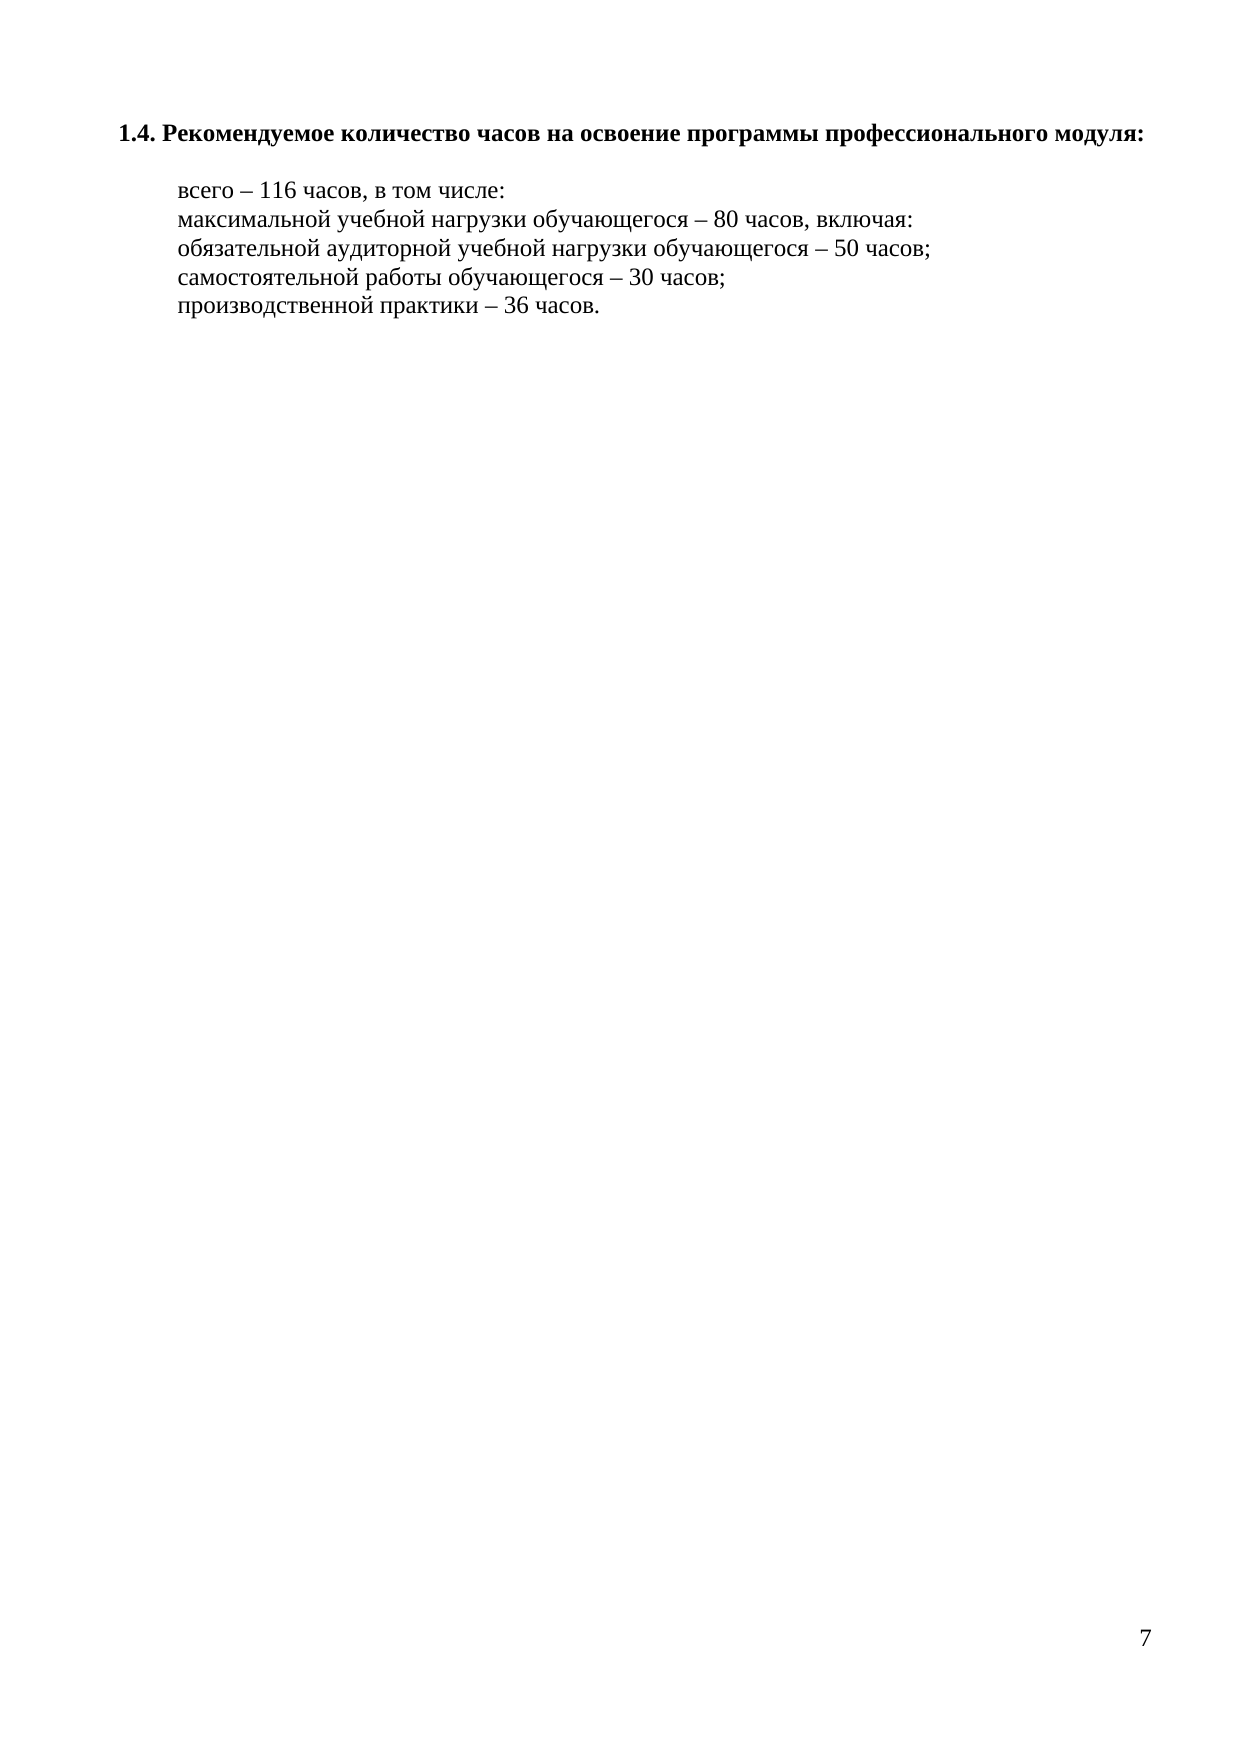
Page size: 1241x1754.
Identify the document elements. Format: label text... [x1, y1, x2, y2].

text максимальной учебной нагрузки обучающегося – 80 часов, включая: [118, 204, 1152, 233]
text обязательной аудиторной учебной нагрузки обучающегося – 50 часов; [118, 233, 1152, 262]
text самостоятельной работы обучающегося – 30 часов; [118, 262, 1152, 291]
text всего – 116 часов, в том числе: [118, 176, 1152, 204]
text производственной практики – 36 часов. [118, 291, 1152, 319]
text 1.4. Рекомендуемое количество часов на освоение программы профессионального модуля: [118, 118, 1152, 147]
